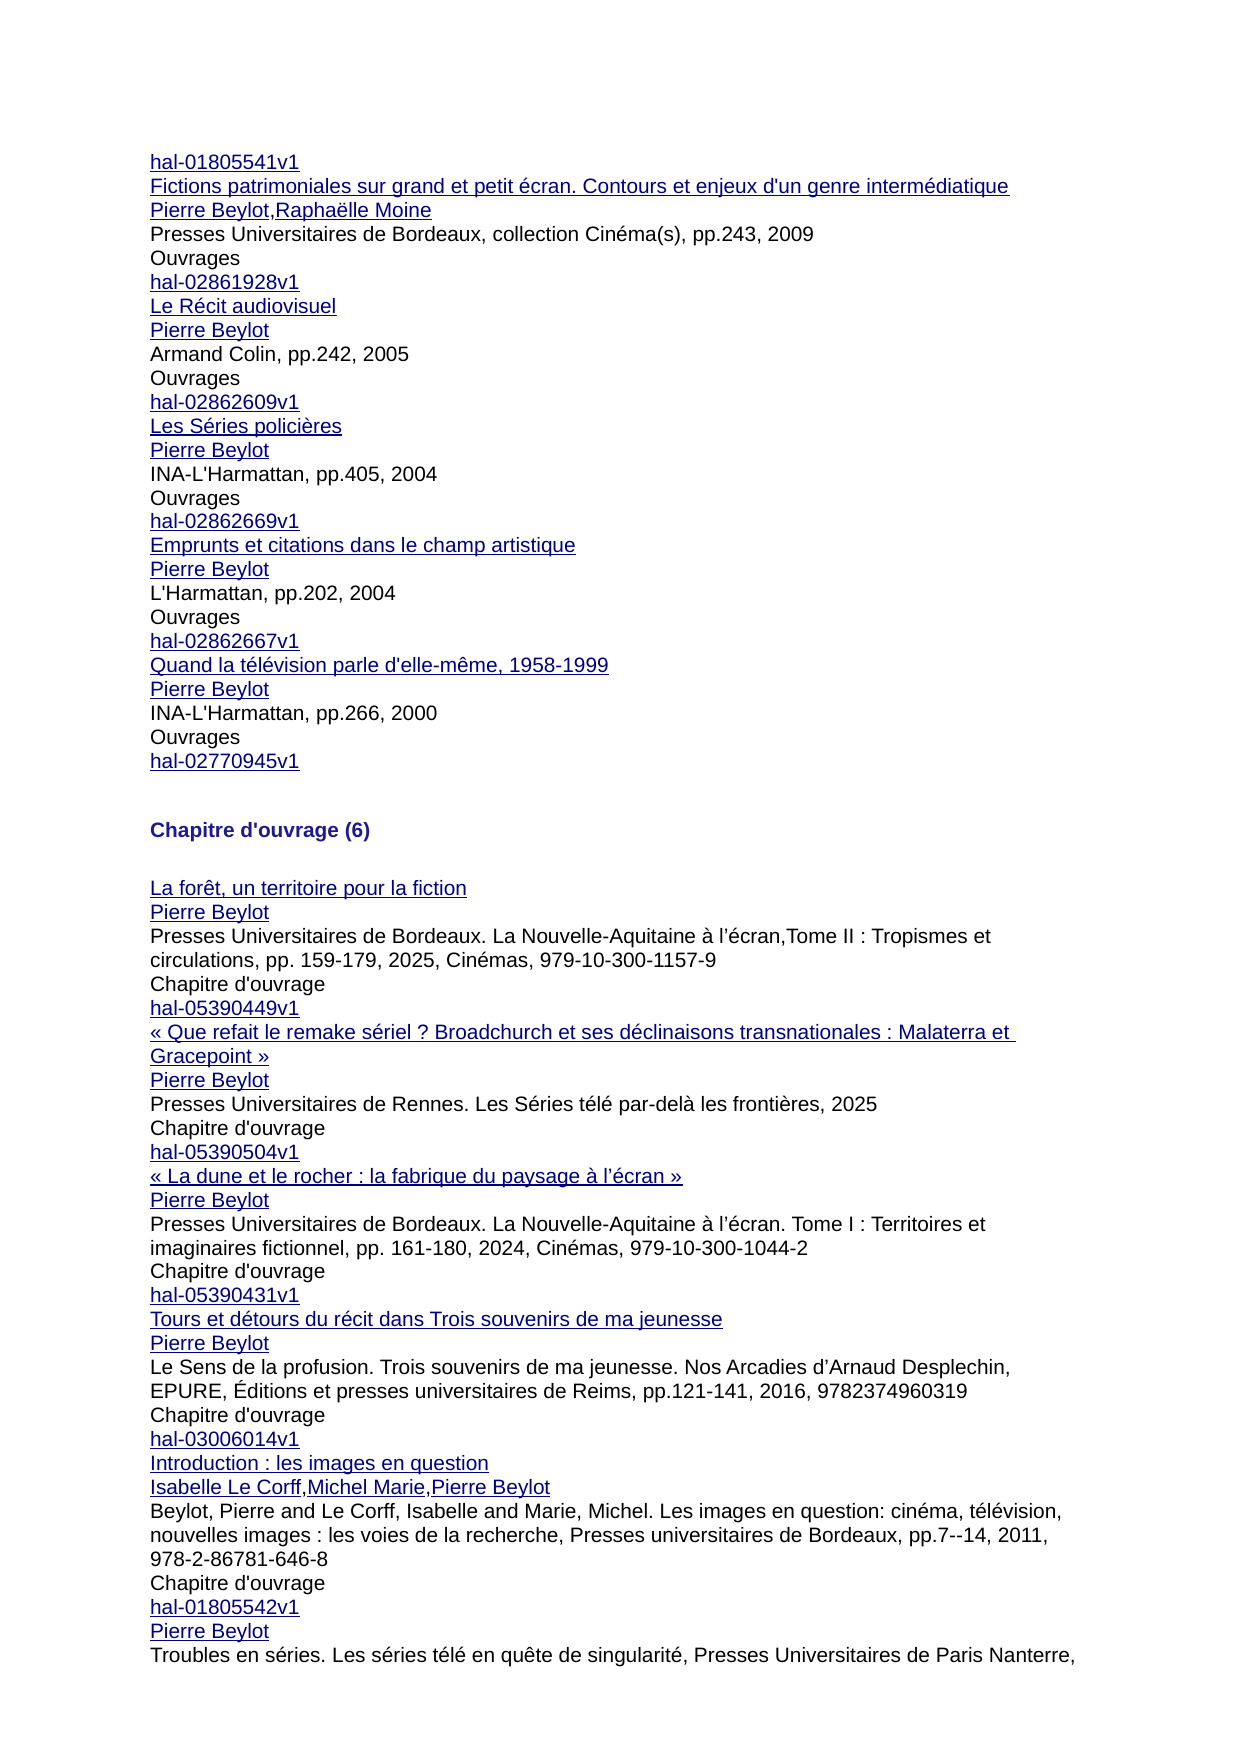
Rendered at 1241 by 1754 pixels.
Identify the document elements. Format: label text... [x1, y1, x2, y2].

table_cell « La dune et le rocher : la fabrique du paysage à l’écran » Pierre Beylot Presses Universitaires de Bordeaux. La Nouvelle-Aquitaine à l’écran. Tome I : Territoires et imaginaires fictionnel, pp. 161-180, 2024, Cinémas, 979-10-300-1044-2 Chapitre d'ouvrage hal-05390431v1 [150, 1164, 1090, 1307]
table_header La forêt, un territoire pour la fiction Pierre Beylot Presses Universitaires de Bordeaux. La Nouvelle-Aquitaine à l’écran,Tome II : Tropismes et circulations, pp. 159-179, 2025, Cinémas, 979-10-300-1157-9 Chapitre d'ouvrage hal-05390449v1 [150, 876, 1090, 1020]
subtitle Chapitre d'ouvrage (6) [150, 818, 1090, 842]
table_cell Quand la télévision parle d'elle-même, 1958-1999 Pierre Beylot INA-L'Harmattan, pp.266, 2000 Ouvrages hal-02770945v1 [150, 653, 1090, 773]
table_cell Tours et détours du récit dans Trois souvenirs de ma jeunesse Pierre Beylot Le Sens de la profusion. Trois souvenirs de ma jeunesse. Nos Arcadies d’Arnaud Desplechin, EPURE, Éditions et presses universitaires de Reims, pp.121-141, 2016, 9782374960319 Chapitre d'ouvrage hal-03006014v1 [150, 1307, 1090, 1451]
table_cell Emprunts et citations dans le champ artistique Pierre Beylot L'Harmattan, pp.202, 2004 Ouvrages hal-02862667v1 [150, 533, 1090, 653]
table_cell Le Récit audiovisuel Pierre Beylot Armand Colin, pp.242, 2005 Ouvrages hal-02862609v1 [150, 294, 1090, 413]
table_cell Comment définir l'identité d'une série ? Le cas de Homeland Pierre Beylot Troubles en séries. Les séries télé en quête de singularité, Presses Universitaires de Paris Nanterre, 2000, 2840163683 Chapitre d'ouvrage hal-03006016v1 [150, 1619, 1090, 1667]
table_cell Introduction : les images en question Isabelle Le Corff,Michel Marie,Pierre Beylot Beylot, Pierre and Le Corff, Isabelle and Marie, Michel. Les images en question: cinéma, télévision, nouvelles images : les voies de la recherche, Presses universitaires de Bordeaux, pp.7--14, 2011, 978-2-86781-646-8 Chapitre d'ouvrage hal-01805542v1 [150, 1451, 1090, 1619]
table_cell Les Séries policières Pierre Beylot INA-L'Harmattan, pp.405, 2004 Ouvrages hal-02862669v1 [150, 414, 1090, 533]
table_cell hal-01805541v1 [150, 150, 1090, 174]
table_cell « Que refait le remake sériel ? Broadchurch et ses déclinaisons transnationales : Malaterra et Gracepoint » Pierre Beylot Presses Universitaires de Rennes. Les Séries télé par-delà les frontières, 2025 Chapitre d'ouvrage hal-05390504v1 [150, 1020, 1090, 1163]
table_cell Fictions patrimoniales sur grand et petit écran. Contours et enjeux d'un genre intermédiatique Pierre Beylot,Raphaëlle Moine Presses Universitaires de Bordeaux, collection Cinéma(s), pp.243, 2009 Ouvrages hal-02861928v1 [150, 174, 1090, 294]
